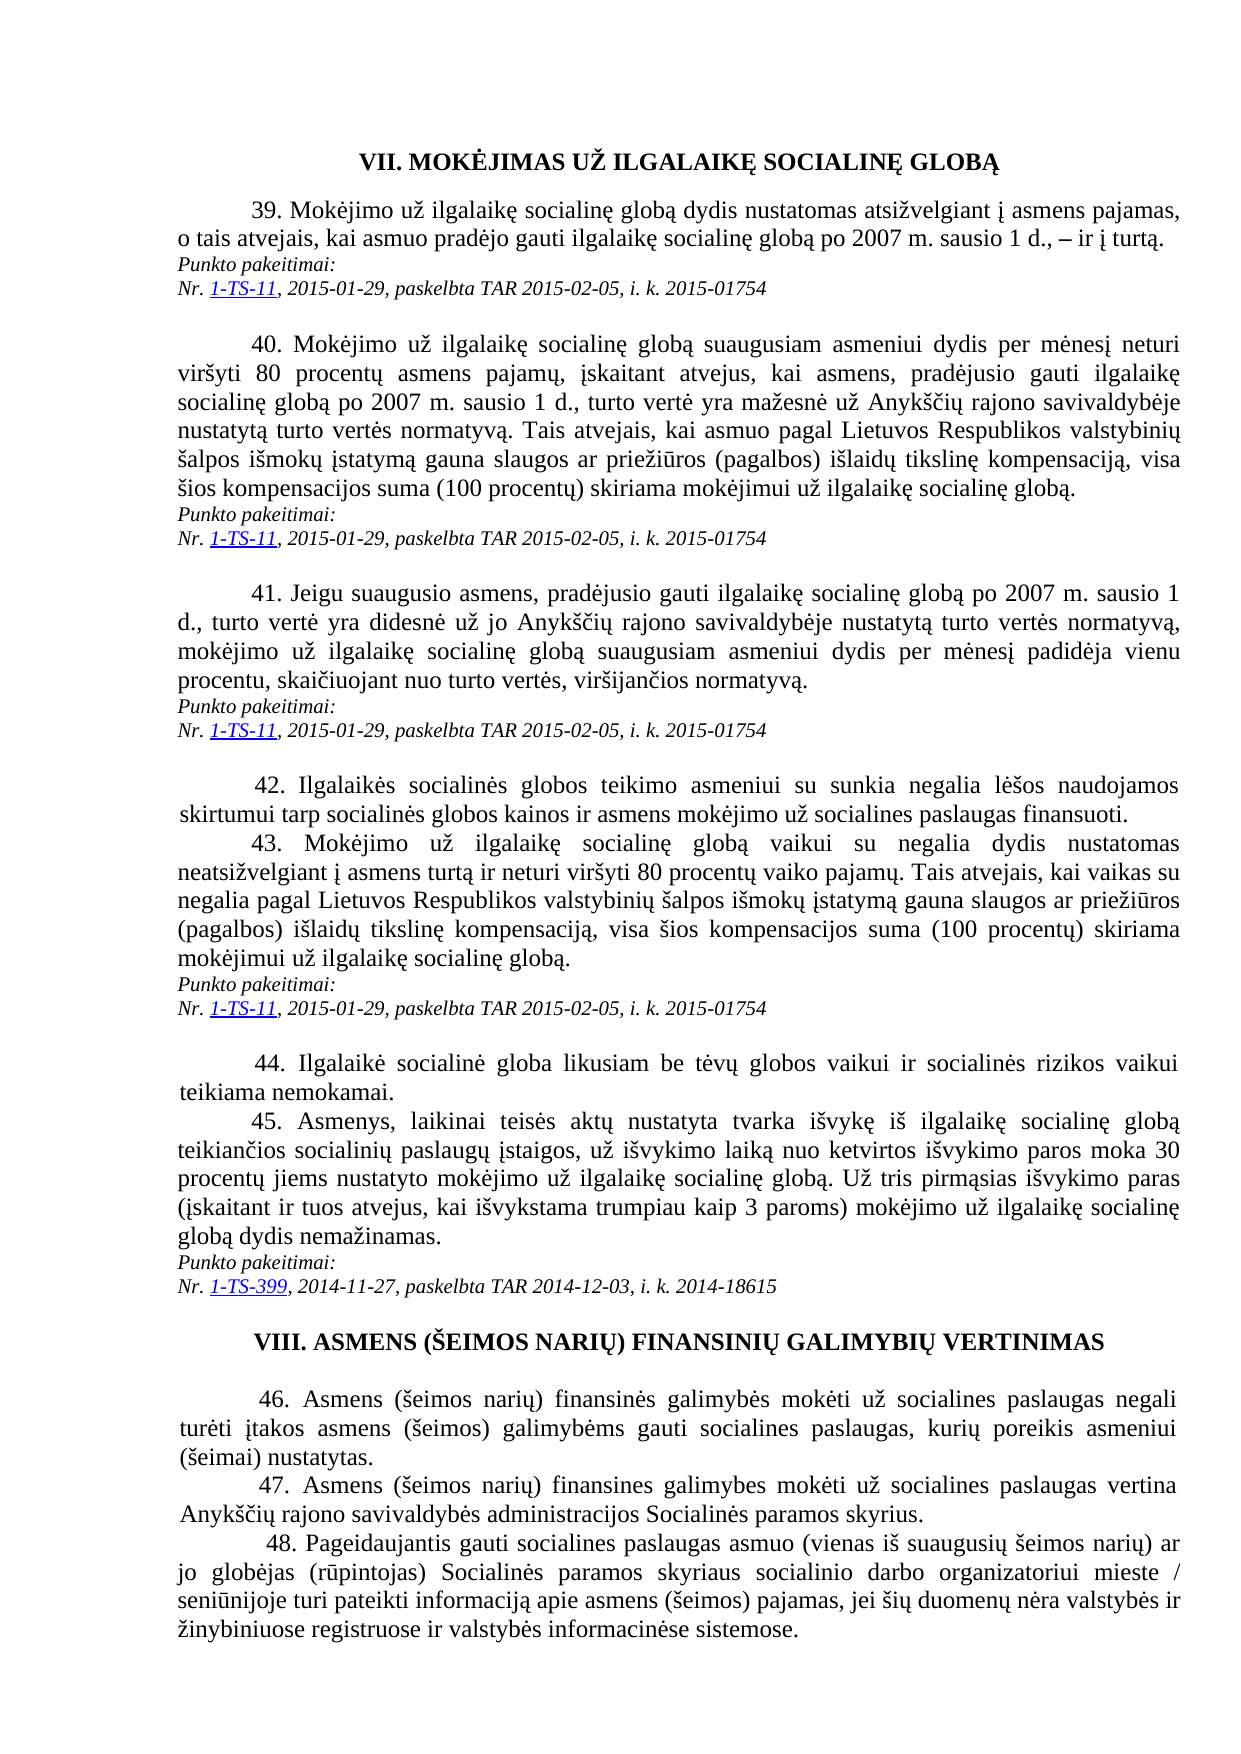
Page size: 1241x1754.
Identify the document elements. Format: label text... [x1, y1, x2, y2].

text 47. Asmens (šeimos narių) finansines galimybes mokėti už socialines paslaugas vertina Anykščių rajono savivaldybės administracijos Socialinės paramos skyrius. [179, 1470, 1177, 1528]
text Nr. 1-TS-11, 2015-01-29, paskelbta TAR 2015-02-05, i. k. 2015-01754 [177, 276, 1181, 300]
text Punkto pakeitimai: [177, 972, 1181, 996]
text 41. Jeigu suaugusio asmens, pradėjusio gauti ilgalaikę socialinę globą po 2007 m. sausio 1 d., turto vertė yra didesnė už jo Anykščių rajono savivaldybėje nustatytą turto vertės normatyvą, mokėjimo už ilgalaikę socialinę globą suaugusiam asmeniui dydis per mėnesį padidėja vienu procentu, skaičiuojant nuo turto vertės, viršijančios normatyvą. [177, 578, 1181, 693]
text 40. Mokėjimo už ilgalaikę socialinę globą suaugusiam asmeniui dydis per mėnesį neturi viršyti 80 procentų asmens pajamų, įskaitant atvejus, kai asmens, pradėjusio gauti ilgalaikę socialinę globą po 2007 m. sausio 1 d., turto vertė yra mažesnė už Anykščių rajono savivaldybėje nustatytą turto vertės normatyvą. Tais atvejais, kai asmuo pagal Lietuvos Respublikos valstybinių šalpos išmokų įstatymą gauna slaugos ar priežiūros (pagalbos) išlaidų tikslinę kompensaciją, visa šios kompensacijos suma (100 procentų) skiriama mokėjimui už ilgalaikę socialinę globą. [177, 329, 1181, 502]
text 44. Ilgalaikė socialinė globa likusiam be tėvų globos vaikui ir socialinės rizikos vaikui teikiama nemokamai. [179, 1048, 1179, 1106]
text VII. MOKĖJIMAS UŽ ILGALAIKĘ SOCIALINĘ GLOBĄ [177, 147, 1181, 176]
text VIII. ASMENS (ŠEIMOS NARIŲ) FINANSINIŲ GALIMYBIŲ VERTINIMAS [177, 1327, 1181, 1355]
text 48. Pageidaujantis gauti socialines paslaugas asmuo (vienas iš suaugusių šeimos narių) ar jo globėjas (rūpintojas) Socialinės paramos skyriaus socialinio darbo organizatoriui mieste / seniūnijoje turi pateikti informaciją apie asmens (šeimos) pajamas, jei šių duomenų nėra valstybės ir žinybiniuose registruose ir valstybės informacinėse sistemose. [177, 1528, 1181, 1643]
text 42. Ilgalaikės socialinės globos teikimo asmeniui su sunkia negalia lėšos naudojamos skirtumui tarp socialinės globos kainos ir asmens mokėjimo už socialines paslaugas finansuoti. [179, 770, 1179, 828]
text Nr. 1-TS-11, 2015-01-29, paskelbta TAR 2015-02-05, i. k. 2015-01754 [177, 996, 1181, 1020]
text Nr. 1-TS-11, 2015-01-29, paskelbta TAR 2015-02-05, i. k. 2015-01754 [177, 526, 1181, 550]
text Punkto pakeitimai: [177, 1250, 1181, 1274]
text 45. Asmenys, laikinai teisės aktų nustatyta tvarka išvykę iš ilgalaikę socialinę globą teikiančios socialinių paslaugų įstaigos, už išvykimo laiką nuo ketvirtos išvykimo paros moka 30 procentų jiems nustatyto mokėjimo už ilgalaikę socialinę globą. Už tris pirmąsias išvykimo paras (įskaitant ir tuos atvejus, kai išvykstama trumpiau kaip 3 paroms) mokėjimo už ilgalaikę socialinę globą dydis nemažinamas. [177, 1106, 1181, 1250]
text Punkto pakeitimai: [177, 252, 1181, 276]
text 39. Mokėjimo už ilgalaikę socialinę globą dydis nustatomas atsižvelgiant į asmens pajamas, o tais atvejais, kai asmuo pradėjo gauti ilgalaikę socialinę globą po 2007 m. sausio 1 d., – ir į turtą. [177, 195, 1181, 252]
text 43. Mokėjimo už ilgalaikę socialinę globą vaikui su negalia dydis nustatomas neatsižvelgiant į asmens turtą ir neturi viršyti 80 procentų vaiko pajamų. Tais atvejais, kai vaikas su negalia pagal Lietuvos Respublikos valstybinių šalpos išmokų įstatymą gauna slaugos ar priežiūros (pagalbos) išlaidų tikslinę kompensaciją, visa šios kompensacijos suma (100 procentų) skiriama mokėjimui už ilgalaikę socialinę globą. [177, 828, 1181, 972]
text Punkto pakeitimai: [177, 693, 1181, 718]
text Punkto pakeitimai: [177, 502, 1181, 526]
text Nr. 1-TS-399, 2014-11-27, paskelbta TAR 2014-12-03, i. k. 2014-18615 [177, 1274, 1181, 1298]
text 46. Asmens (šeimos narių) finansinės galimybės mokėti už socialines paslaugas negali turėti įtakos asmens (šeimos) galimybėms gauti socialines paslaugas, kurių poreikis asmeniui (šeimai) nustatytas. [179, 1384, 1177, 1470]
text Nr. 1-TS-11, 2015-01-29, paskelbta TAR 2015-02-05, i. k. 2015-01754 [177, 718, 1181, 742]
